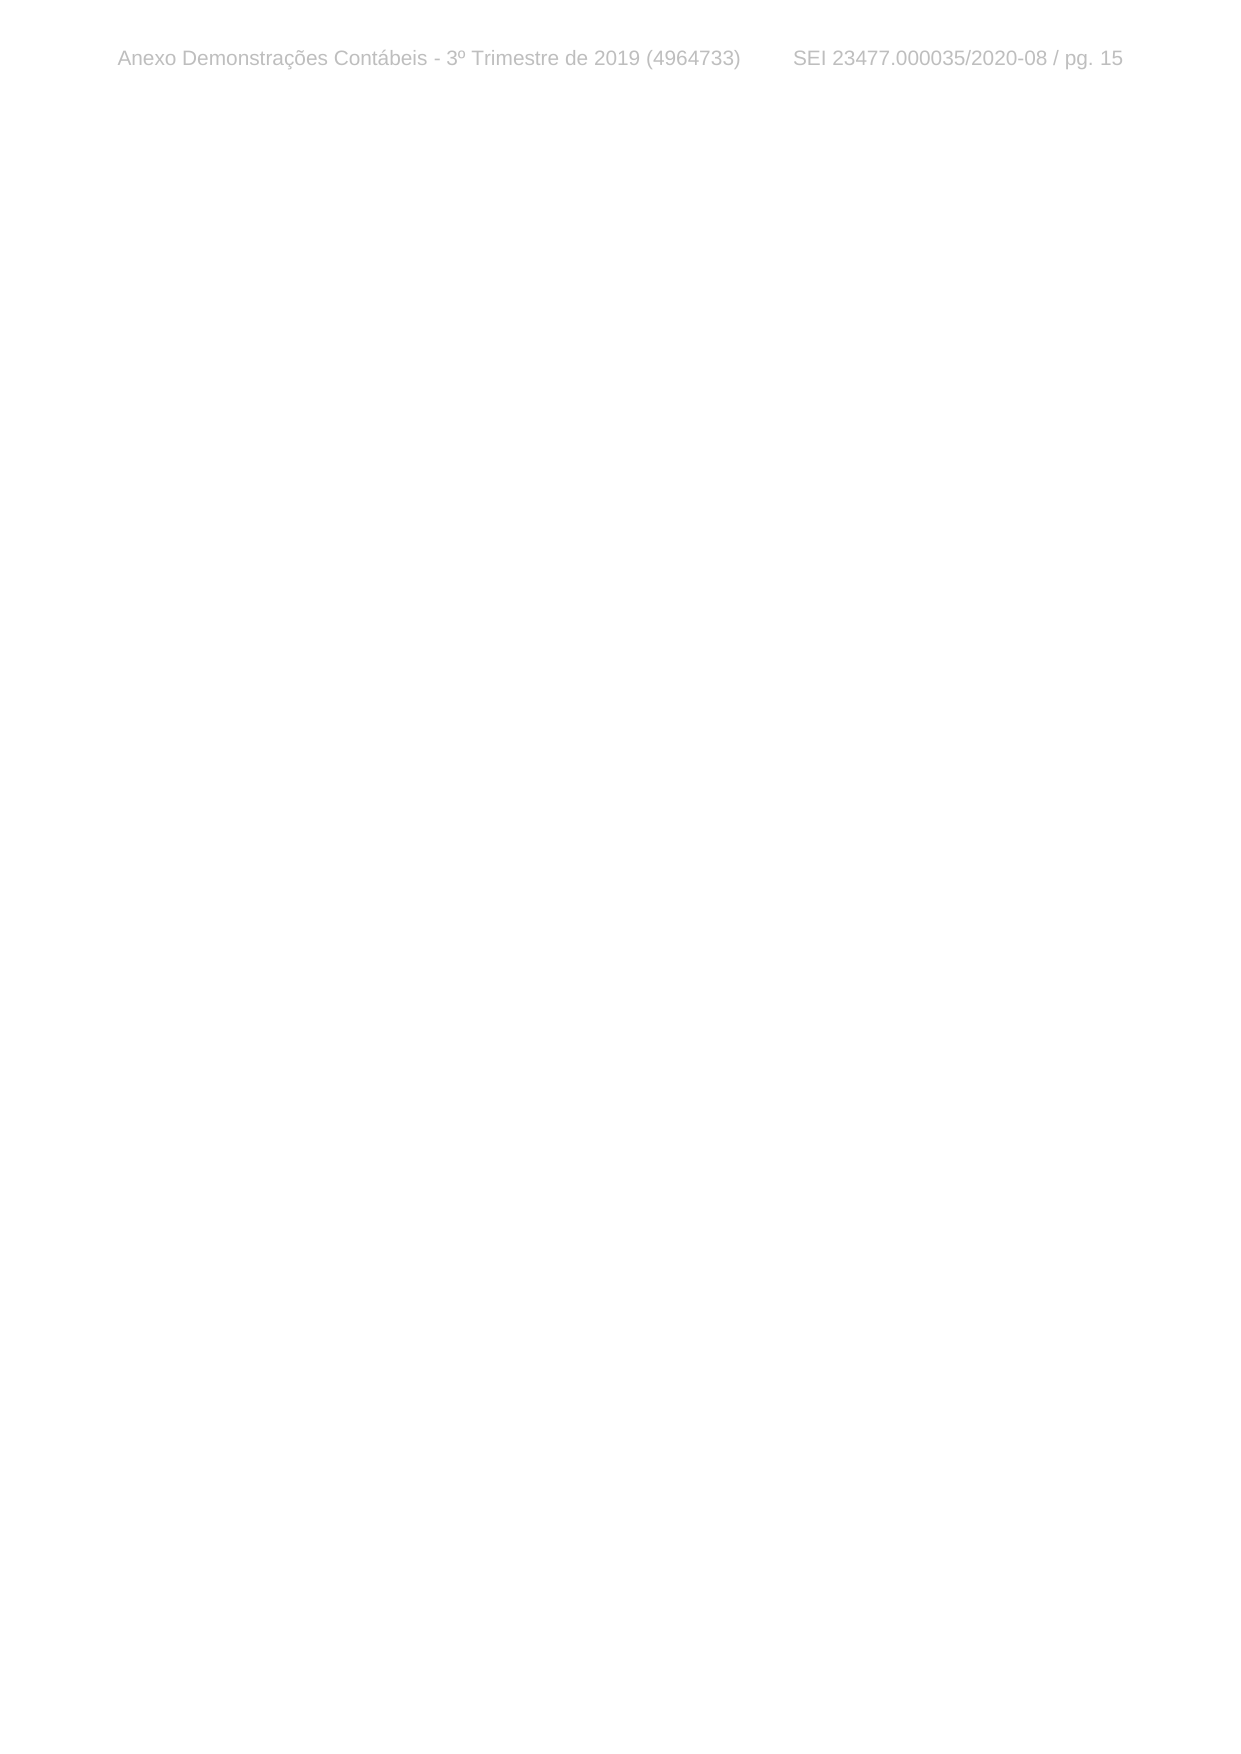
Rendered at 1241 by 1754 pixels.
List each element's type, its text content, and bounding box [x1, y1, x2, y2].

text Anexo Demonstrações Contábeis - 3º Trimestre de 2019 (4964733) SEI 23477.000035/2020-08 / pg. 15 [117, 46, 1154, 70]
